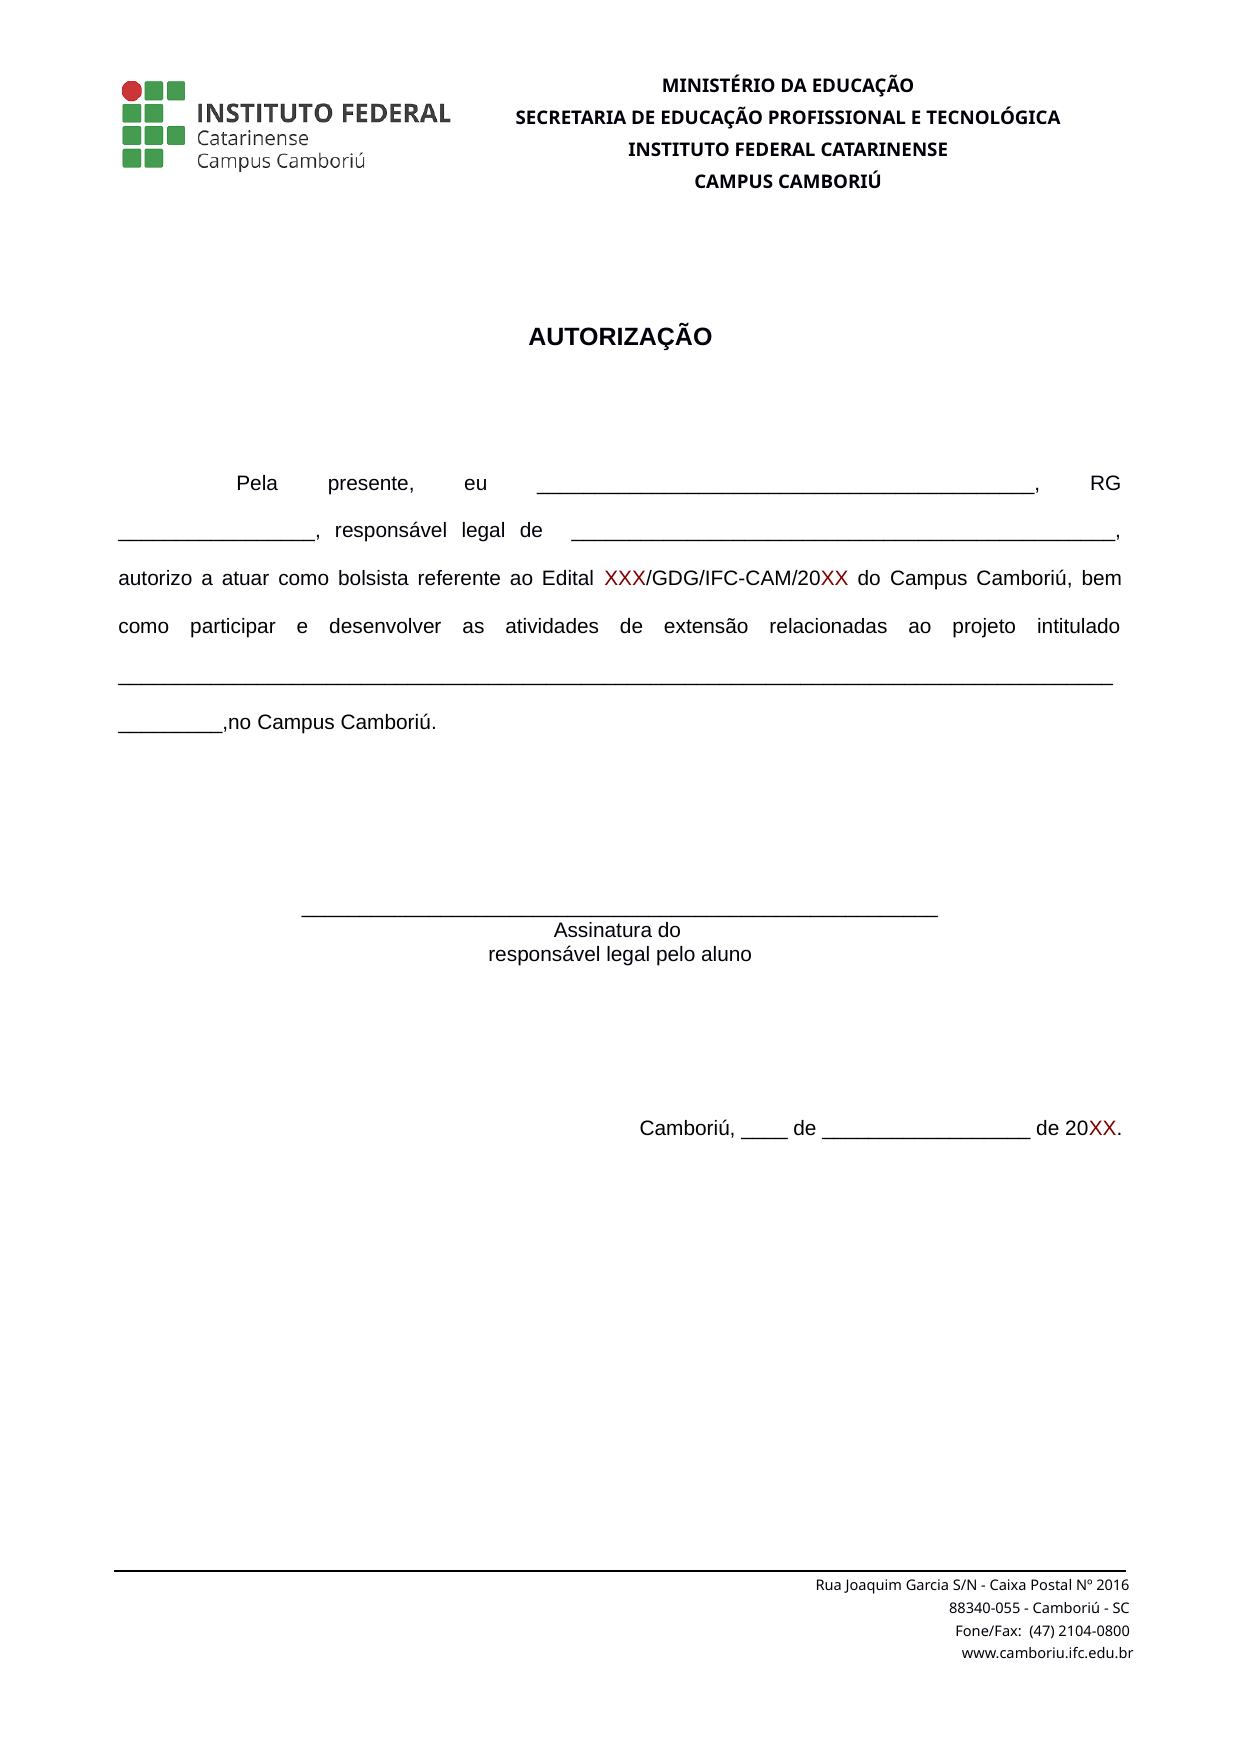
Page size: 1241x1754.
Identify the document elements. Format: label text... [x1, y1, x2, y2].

text AUTORIZAÇÃO [118, 322, 1122, 351]
picture [121, 81, 451, 172]
text _______________________________________________________ [118, 894, 1122, 918]
text Camboriú, ____ de __________________ de 20XX. [118, 1116, 1122, 1140]
text responsável legal pelo aluno [118, 942, 1122, 966]
text Assinatura do [118, 918, 1122, 942]
text Pela presente, eu ___________________________________________, RG _________________, responsável legal de _______________________________________________, autorizo a atuar como bolsista referente ao Edital XXX/GDG/IFC-CAM/20XX do Campus Camboriú, bem como participar e desenvolver as atividades de extensão relacionadas ao projeto intitulado _______________________________________________________________________________________________,no Campus Camboriú. [118, 470, 1122, 734]
